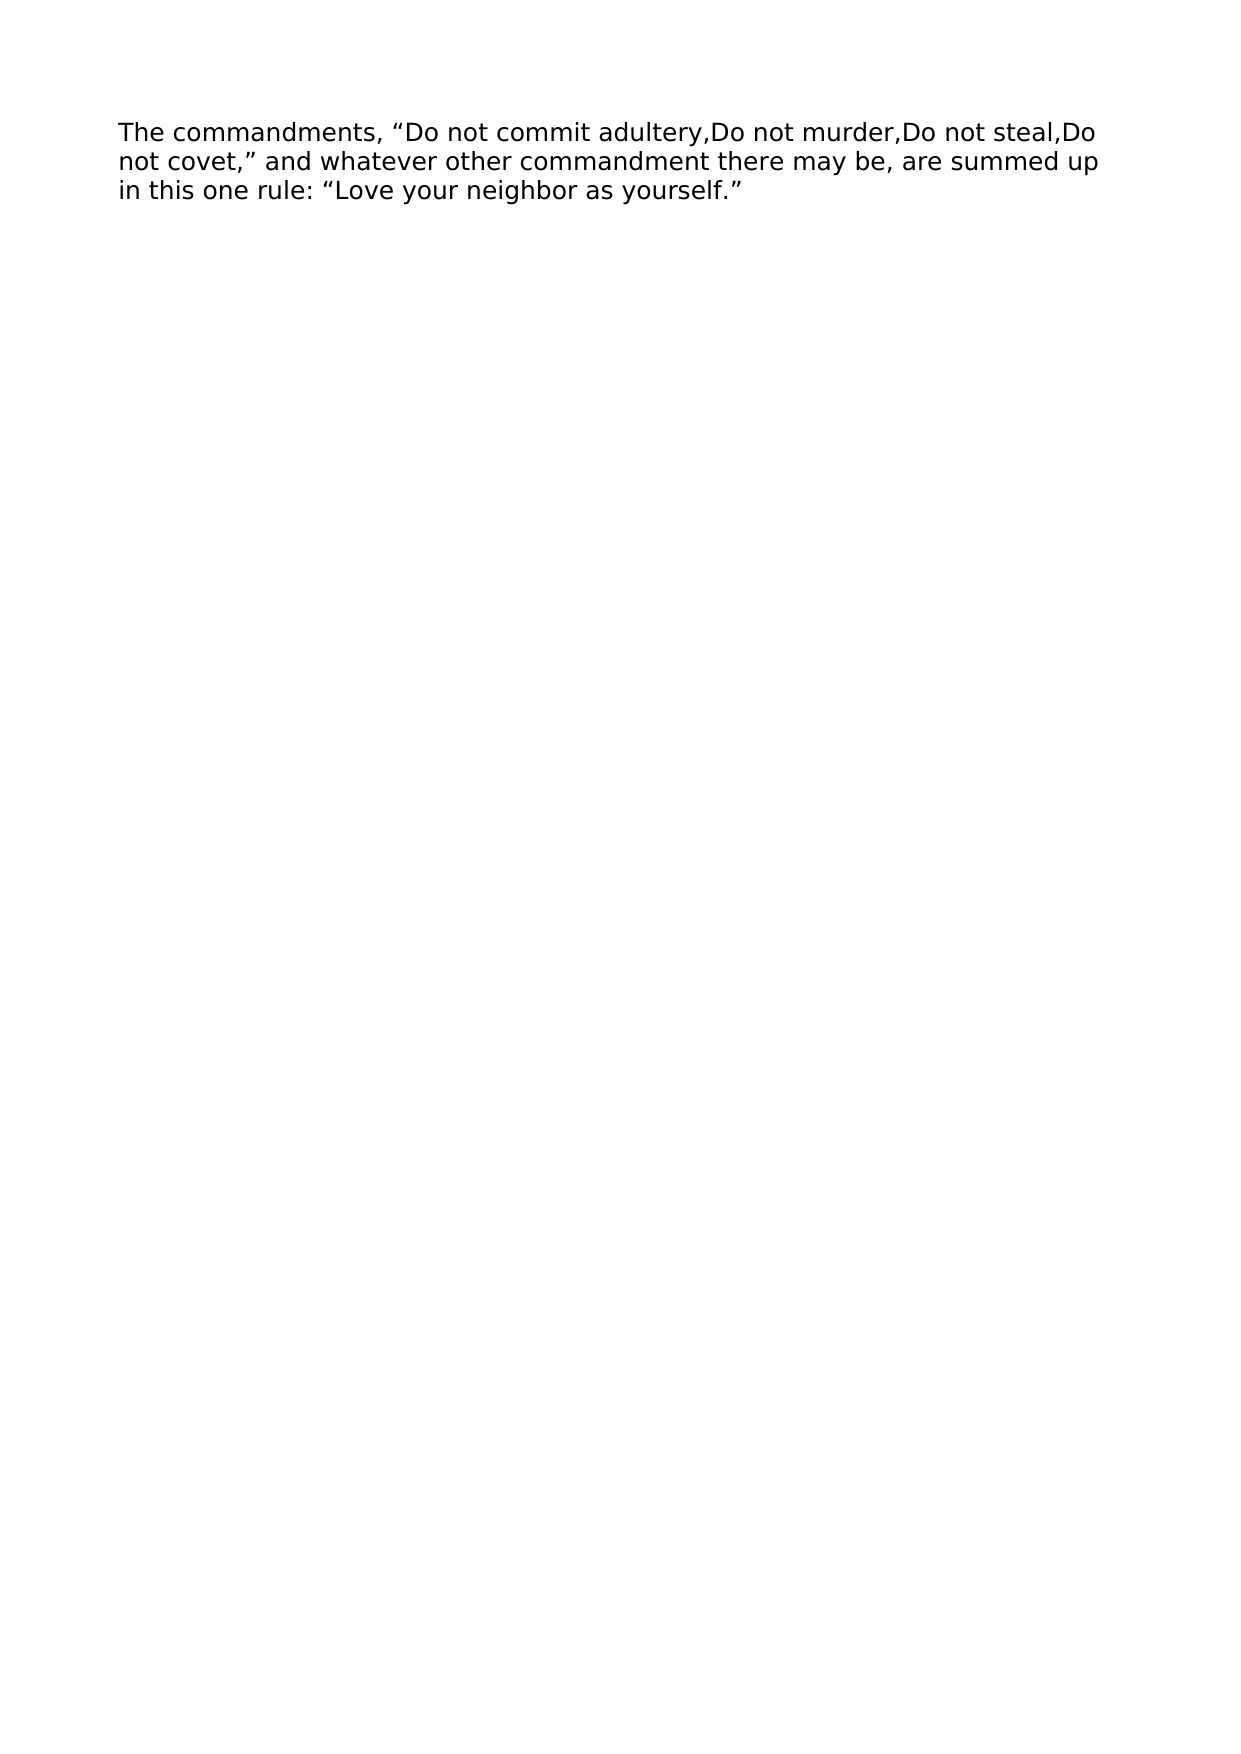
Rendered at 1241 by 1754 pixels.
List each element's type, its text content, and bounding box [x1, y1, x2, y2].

text The commandments, “Do not commit adultery,Do not murder,Do not steal,Do not covet,” and whatever other commandment there may be, are summed up in this one rule: “Love your neighbor as yourself.” [118, 118, 1122, 206]
